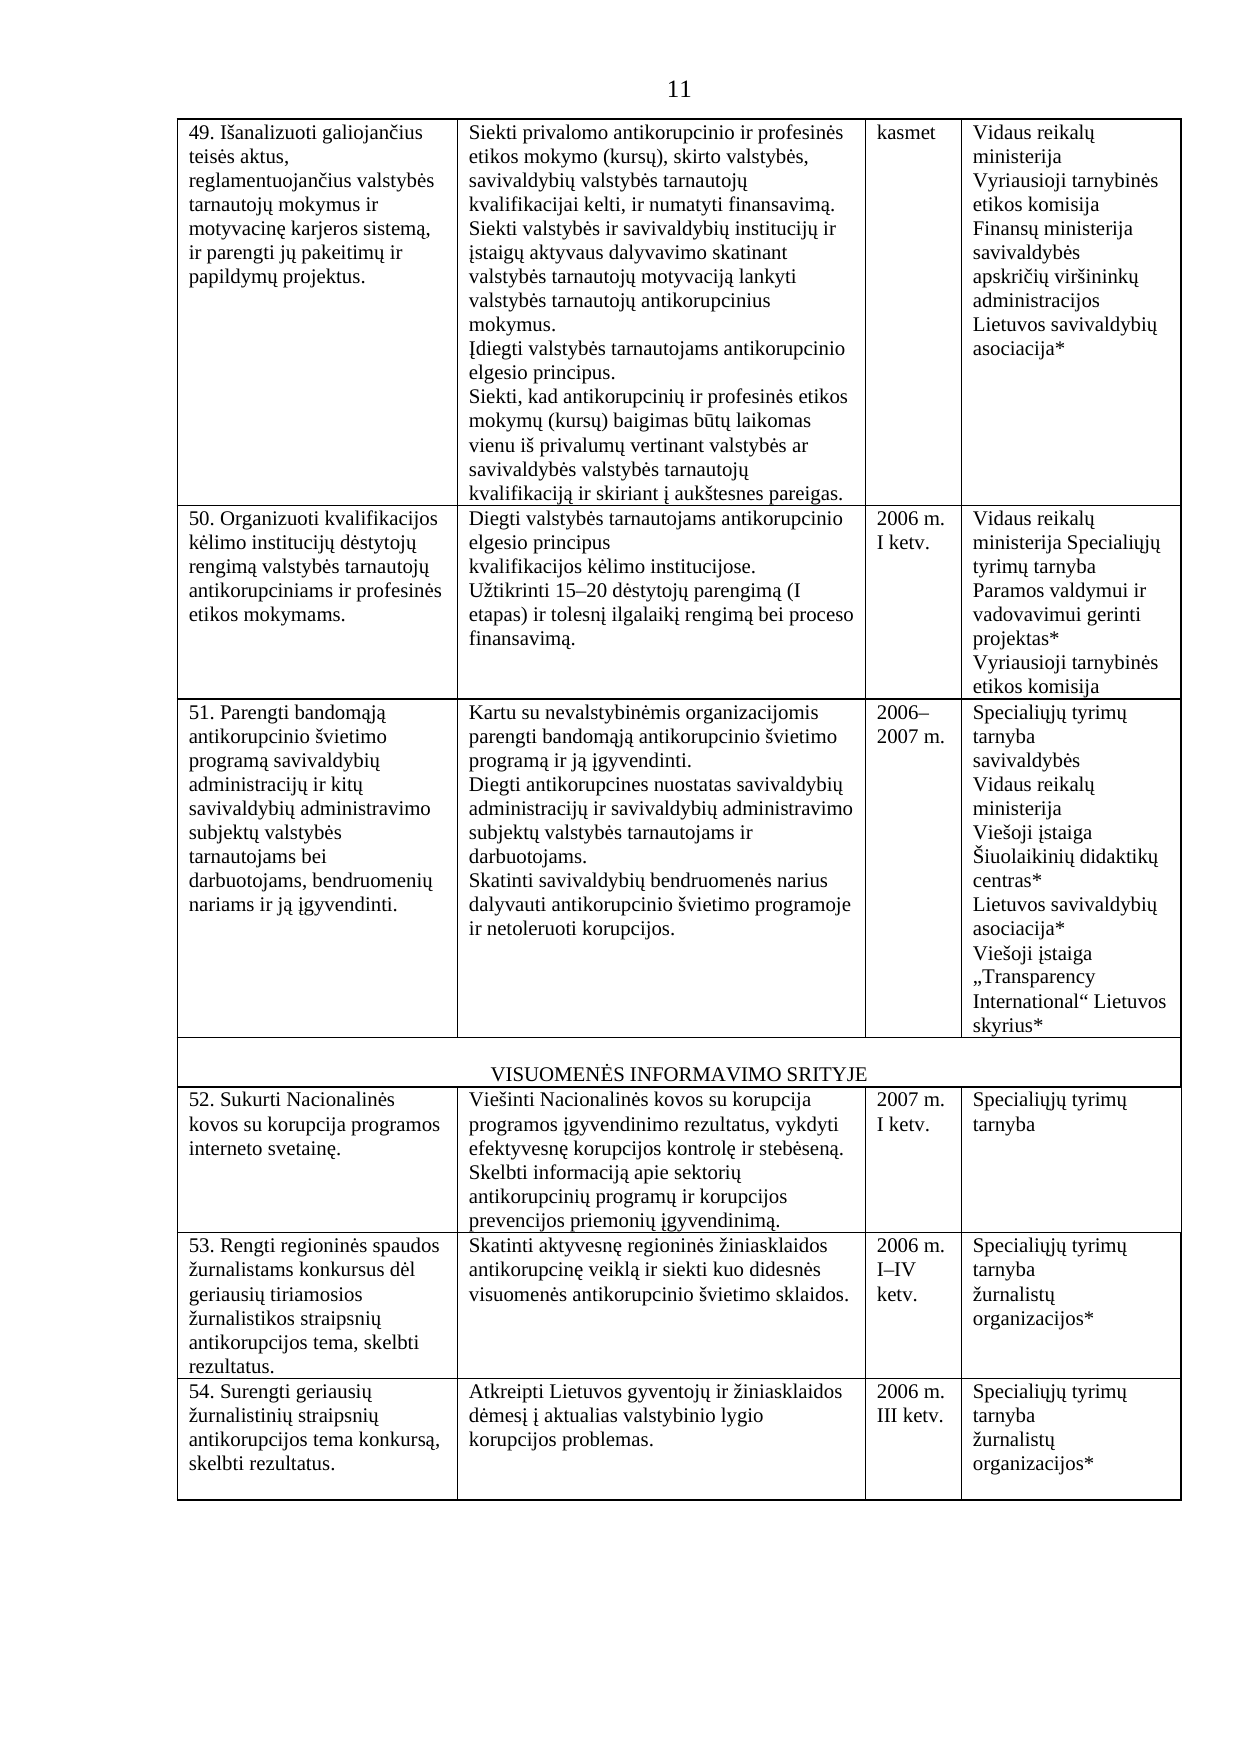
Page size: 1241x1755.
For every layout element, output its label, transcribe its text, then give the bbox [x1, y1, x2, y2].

table_cell Vidaus reikalų ministerija Specialiųjų tyrimų tarnyba Paramos valdymui ir vadovavimui gerinti projektas* Vyriausioji tarnybinės etikos komisija [962, 506, 1180, 698]
table_cell 2007 m. I ketv. [866, 1088, 961, 1232]
table_cell 2006–2007 m. [866, 700, 961, 1037]
table_cell VISUOMENĖS INFORMAVIMO SRITYJE [178, 1038, 1180, 1086]
table_cell 54. Surengti geriausių žurnalistinių straipsnių antikorupcijos tema konkursą, skelbti rezultatus. [178, 1379, 457, 1499]
table_cell kasmet [866, 120, 961, 505]
table_cell 52. Sukurti Nacionalinės kovos su korupcija programos interneto svetainę. [178, 1088, 457, 1232]
table_cell Siekti privalomo antikorupcinio ir profesinės etikos mokymo (kursų), skirto valstybės, savivaldybių valstybės tarnautojų kvalifikacijai kelti, ir numatyti finansavimą. Siekti valstybės ir savivaldybių institucijų ir įstaigų aktyvaus dalyvavimo skatinant valstybės tarnautojų motyvaciją lankyti valstybės tarnautojų antikorupcinius mokymus. Įdiegti valstybės tarnautojams antikorupcinio elgesio principus. Siekti, kad antikorupcinių ir profesinės etikos mokymų (kursų) baigimas būtų laikomas vienu iš privalumų vertinant valstybės ar savivaldybės valstybės tarnautojų kvalifikaciją ir skiriant į aukštesnes pareigas. [458, 120, 865, 505]
table_cell Vidaus reikalų ministerija Vyriausioji tarnybinės etikos komisija Finansų ministerija savivaldybės apskričių viršininkų administracijos Lietuvos savivaldybių asociacija* [962, 120, 1180, 505]
table_cell 53. Rengti regioninės spaudos žurnalistams konkursus dėl geriausių tiriamosios žurnalistikos straipsnių antikorupcijos tema, skelbti rezultatus. [178, 1233, 457, 1378]
table_cell Specialiųjų tyrimų tarnyba [962, 1088, 1181, 1232]
table_cell Viešinti Nacionalinės kovos su korupcija programos įgyvendinimo rezultatus, vykdyti efektyvesnę korupcijos kontrolę ir stebėseną. Skelbti informaciją apie sektorių antikorupcinių programų ir korupcijos prevencijos priemonių įgyvendinimą. [458, 1088, 865, 1232]
table_cell Diegti valstybės tarnautojams antikorupcinio elgesio principus kvalifikacijos kėlimo institucijose. Užtikrinti 15–20 dėstytojų parengimą (I etapas) ir tolesnį ilgalaikį rengimą bei proceso finansavimą. [458, 506, 865, 698]
table_cell 2006 m. I–IV ketv. [866, 1233, 961, 1378]
table_cell 51. Parengti bandomąją antikorupcinio švietimo programą savivaldybių administracijų ir kitų savivaldybių administravimo subjektų valstybės tarnautojams bei darbuotojams, bendruomenių nariams ir ją įgyvendinti. [178, 700, 457, 1037]
table_cell Specialiųjų tyrimų tarnyba žurnalistų organizacijos* [962, 1379, 1180, 1499]
table_cell Kartu su nevalstybinėmis organizacijomis parengti bandomąją antikorupcinio švietimo programą ir ją įgyvendinti. Diegti antikorupcines nuostatas savivaldybių administracijų ir savivaldybių administravimo subjektų valstybės tarnautojams ir darbuotojams. Skatinti savivaldybių bendruomenės narius dalyvauti antikorupcinio švietimo programoje ir netoleruoti korupcijos. [458, 700, 865, 1037]
table_cell 2006 m. I ketv. [866, 506, 961, 698]
table_cell 49. Išanalizuoti galiojančius teisės aktus, reglamentuojančius valstybės tarnautojų mokymus ir motyvacinę karjeros sistemą, ir parengti jų pakeitimų ir papildymų projektus. [178, 120, 457, 505]
table_cell Atkreipti Lietuvos gyventojų ir žiniasklaidos dėmesį į aktualias valstybinio lygio korupcijos problemas. [458, 1379, 865, 1499]
table_cell Skatinti aktyvesnę regioninės žiniasklaidos antikorupcinę veiklą ir siekti kuo didesnės visuomenės antikorupcinio švietimo sklaidos. [458, 1233, 865, 1378]
table_cell Specialiųjų tyrimų tarnyba savivaldybės Vidaus reikalų ministerija Viešoji įstaiga Šiuolaikinių didaktikų centras* Lietuvos savivaldybių asociacija* Viešoji įstaiga „Transparency International“ Lietuvos skyrius* [962, 700, 1180, 1037]
table_cell 50. Organizuoti kvalifikacijos kėlimo institucijų dėstytojų rengimą valstybės tarnautojų antikorupciniams ir profesinės etikos mokymams. [178, 506, 457, 698]
table_cell Specialiųjų tyrimų tarnyba žurnalistų organizacijos* [962, 1233, 1180, 1378]
table_cell 2006 m. III ketv. [866, 1379, 961, 1499]
